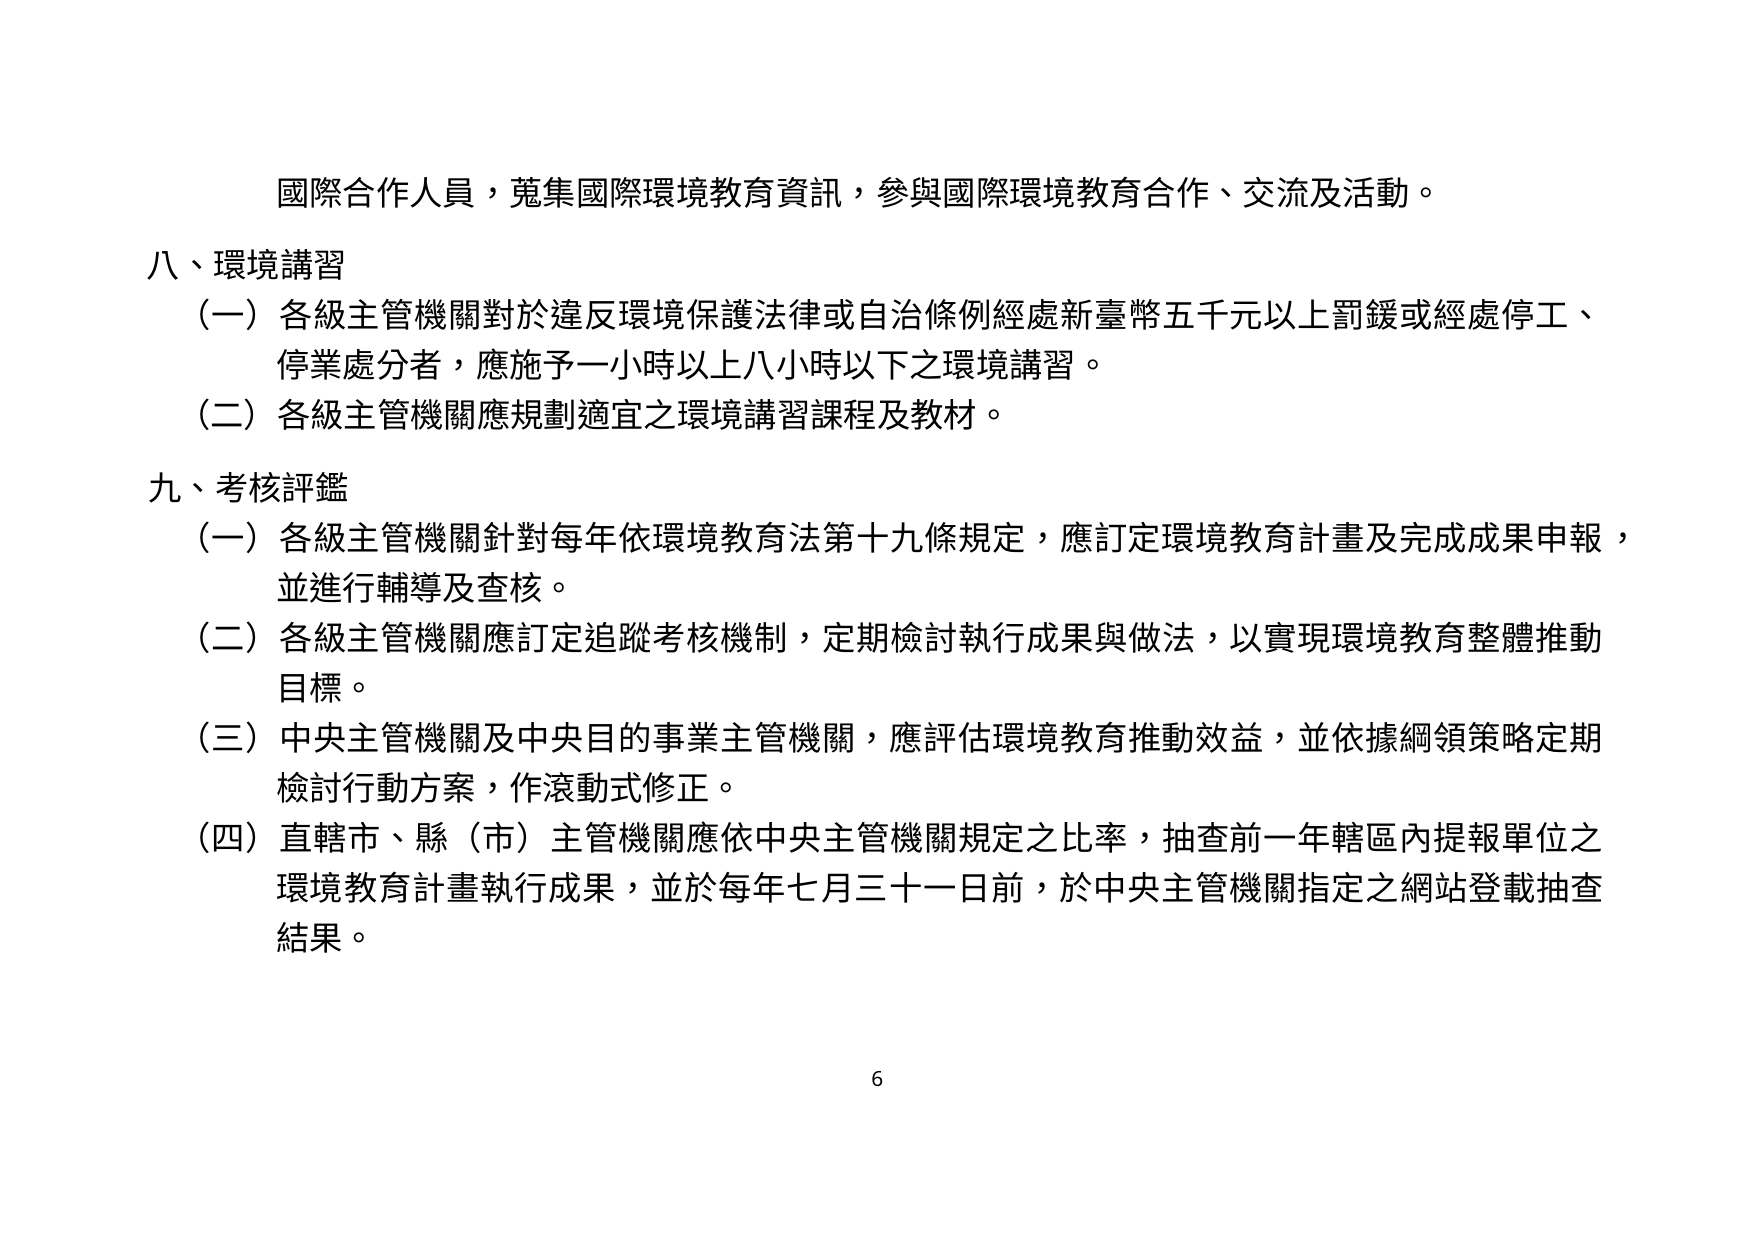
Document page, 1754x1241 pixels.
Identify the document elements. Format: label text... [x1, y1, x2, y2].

text （二）各級主管機關應訂定追蹤考核機制，定期檢討執行成果與做法，以實現環境教育整體推動目標。 [177, 610, 1606, 710]
text （一）各級主管機關針對每年依環境教育法第十九條規定，應訂定環境教育計畫及完成成果申報，並進行輔導及查核。 [177, 510, 1606, 610]
text （一）各級主管機關對於違反環境保護法律或自治條例經處新臺幣五千元以上罰鍰或經處停工、停業處分者，應施予一小時以上八小時以下之環境講習。 [177, 288, 1606, 388]
text （三）中央主管機關及中央目的事業主管機關，應評估環境教育推動效益，並依據綱領策略定期檢討行動方案，作滾動式修正。 [177, 710, 1606, 810]
text 國際合作人員，蒐集國際環境教育資訊，參與國際環境教育合作、交流及活動。 [177, 165, 1606, 215]
text （四）直轄市、縣（市）主管機關應依中央主管機關規定之比率，抽查前一年轄區內提報單位之環境教育計畫執行成果，並於每年七月三十一日前，於中央主管機關指定之網站登載抽查結果。 [177, 810, 1606, 960]
text （二）各級主管機關應規劃適宜之環境講習課程及教材。 [177, 388, 1606, 438]
text 九、考核評鑑 [148, 460, 1606, 510]
text 八、環境講習 [146, 238, 1606, 288]
